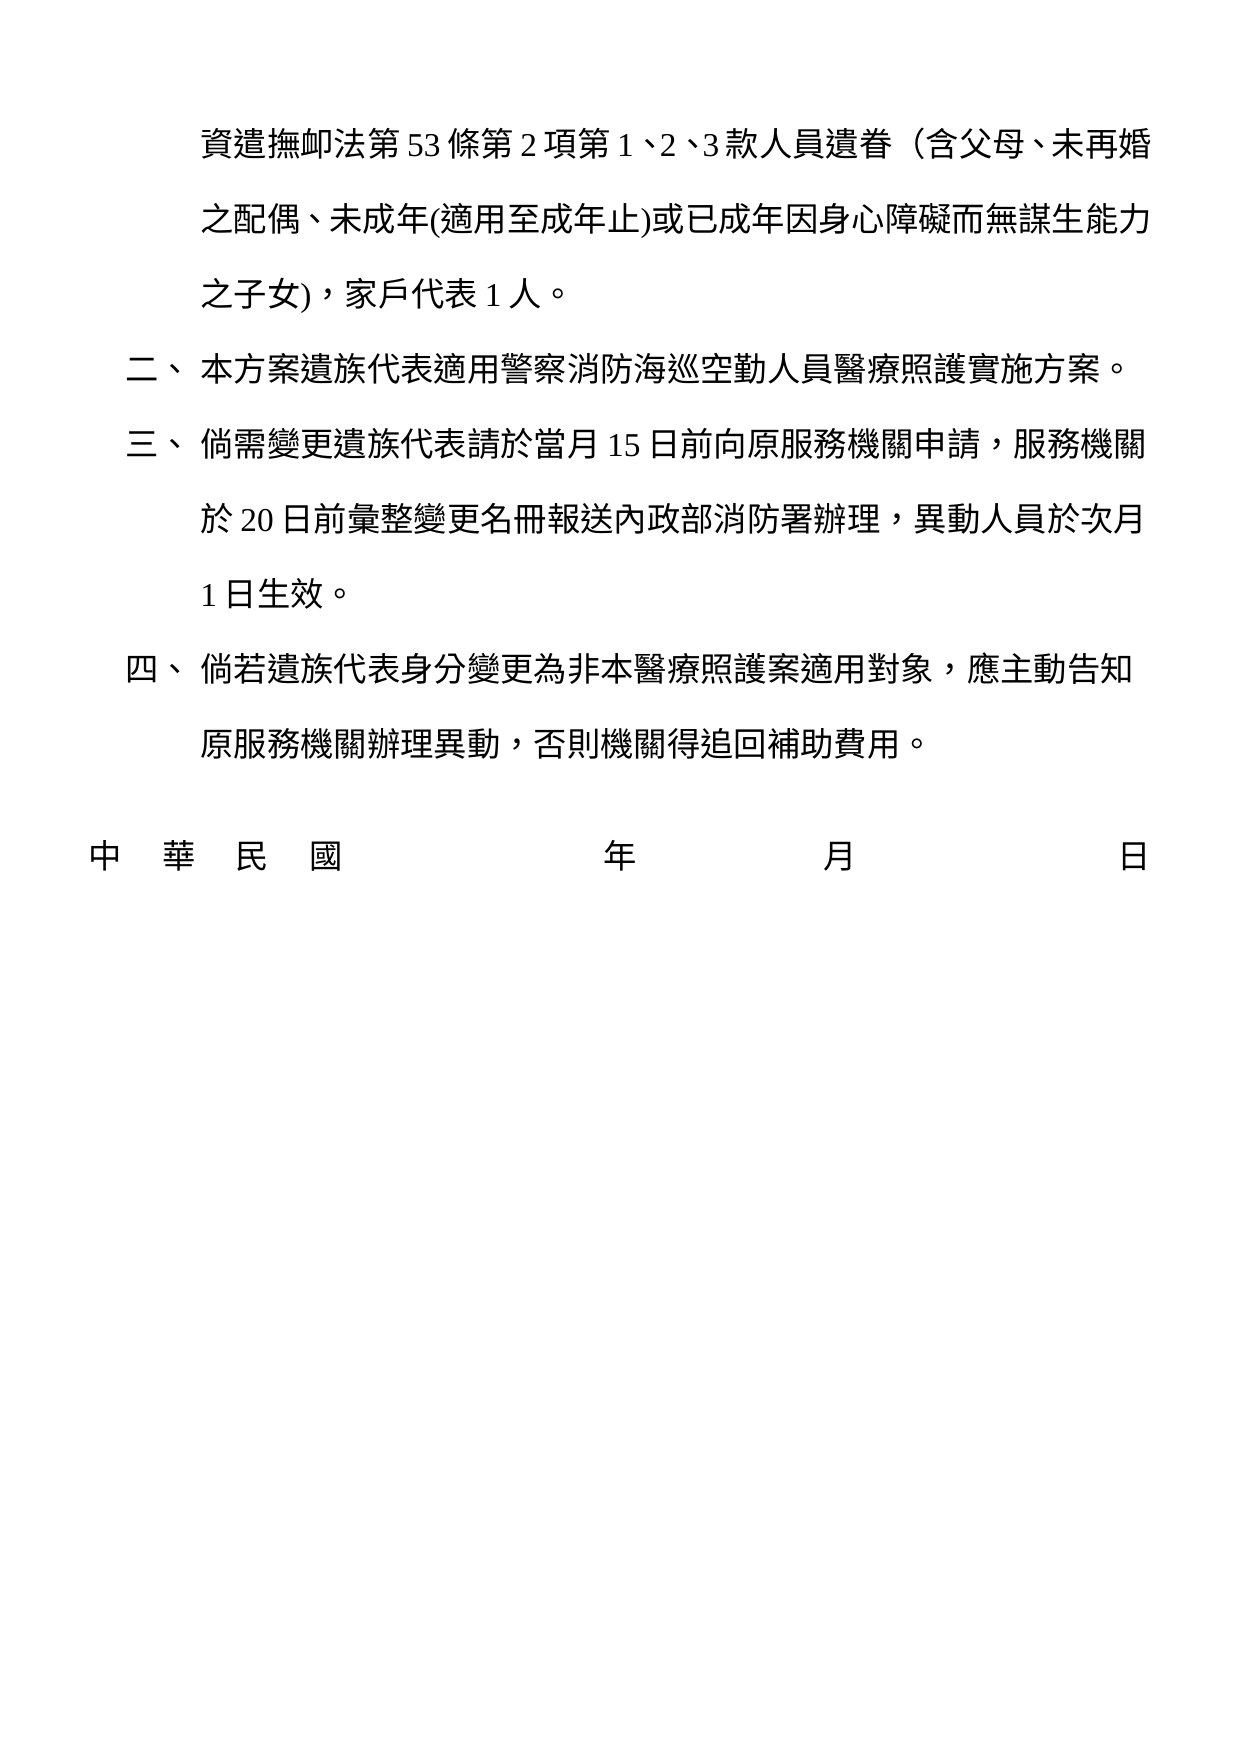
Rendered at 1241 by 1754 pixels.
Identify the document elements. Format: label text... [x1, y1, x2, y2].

text 中華民國 年 月 日 [89, 817, 1152, 892]
list 本方案遺族代表適用警察消防海巡空勤人員醫療照護實施方案。 [125, 329, 1152, 404]
list 倘需變更遺族代表請於當月15日前向原服務機關申請，服務機關於20日前彙整變更名冊報送內政部消防署辦理，異動人員於次月1日生效。 [125, 404, 1152, 629]
list 資遣撫卹法第53條第2項第1、2、3款人員遺眷（含父母、未再婚之配偶、未成年(適用至成年止)或已成年因身心障礙而無謀生能力之子女)，家戶代表1人。 [125, 104, 1152, 329]
list 倘若遺族代表身分變更為非本醫療照護案適用對象，應主動告知原服務機關辦理異動，否則機關得追回補助費用。 [125, 629, 1152, 779]
